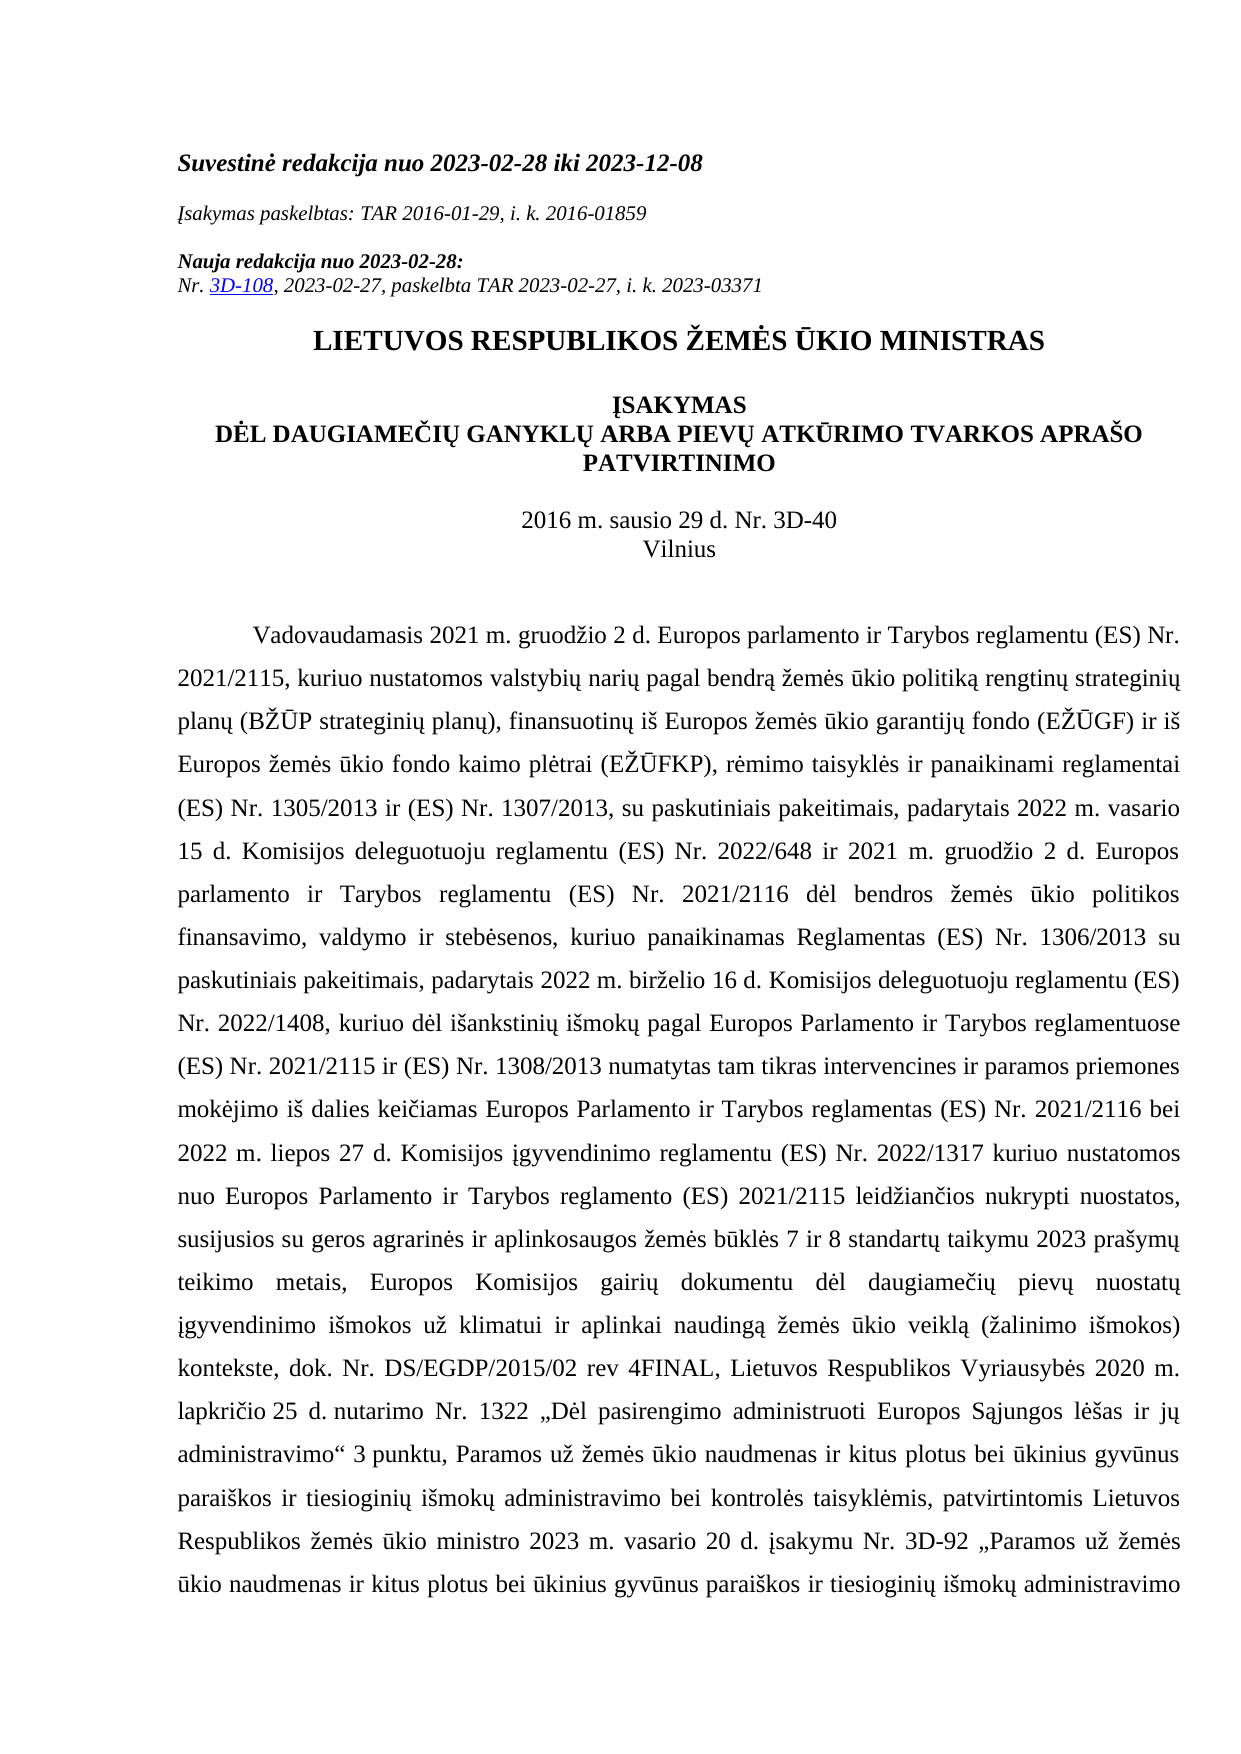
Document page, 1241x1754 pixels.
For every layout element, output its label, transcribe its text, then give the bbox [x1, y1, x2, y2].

text Nauja redakcija nuo 2023-02-28: [177, 249, 1181, 273]
text Suvestinė redakcija nuo 2023-02-28 iki 2023-12-08 [177, 148, 1181, 176]
text 2016 m. sausio 29 d. Nr. 3D-40 [177, 505, 1181, 534]
text Nr. 3D-108, 2023-02-27, paskelbta TAR 2023-02-27, i. k. 2023-03371 [177, 273, 1181, 297]
text Įsakymas paskelbtas: TAR 2016-01-29, i. k. 2016-01859 [177, 201, 1181, 224]
text ĮSAKYMAS [177, 390, 1181, 419]
text DĖL DAUGIAMEČIŲ GANYKLŲ ARBA PIEVŲ ATKŪRIMO TVARKOS APRAŠO PATVIRTINIMO [177, 419, 1181, 476]
text LIETUVOS RESPUBLIKOS ŽEMĖS ŪKIO MINISTRAS [177, 323, 1181, 357]
text Vadovaudamasis 2021 m. gruodžio 2 d. Europos parlamento ir Tarybos reglamentu (ES) Nr. 2021/2115, kuriuo nustatomos valstybių narių pagal bendrą žemės ūkio politiką rengtinų strateginių planų (BŽŪP strateginių planų), finansuotinų iš Europos žemės ūkio garantijų fondo (EŽŪGF) ir iš Europos žemės ūkio fondo kaimo plėtrai (EŽŪFKP), rėmimo taisyklės ir panaikinami reglamentai (ES) Nr. 1305/2013 ir (ES) Nr. 1307/2013, su paskutiniais pakeitimais, padarytais 2022 m. vasario 15 d. Komisijos deleguotuoju reglamentu (ES) Nr. 2022/648 ir 2021 m. gruodžio 2 d. Europos parlamento ir Tarybos reglamentu (ES) Nr. 2021/2116 dėl bendros žemės ūkio politikos finansavimo, valdymo ir stebėsenos, kuriuo panaikinamas Reglamentas (ES) Nr. 1306/2013 su paskutiniais pakeitimais, padarytais 2022 m. birželio 16 d. Komisijos deleguotuoju reglamentu (ES) Nr. 2022/1408, kuriuo dėl išankstinių išmokų pagal Europos Parlamento ir Tarybos reglamentuose (ES) Nr. 2021/2115 ir (ES) Nr. 1308/2013 numatytas tam tikras intervencines ir paramos priemones mokėjimo iš dalies keičiamas Europos Parlamento ir Tarybos reglamentas (ES) Nr. 2021/2116 bei 2022 m. liepos 27 d. Komisijos įgyvendinimo reglamentu (ES) Nr. 2022/1317 kuriuo nustatomos nuo Europos Parlamento ir Tarybos reglamento (ES) 2021/2115 leidžiančios nukrypti nuostatos, susijusios su geros agrarinės ir aplinkosaugos žemės būklės 7 ir 8 standartų taikymu 2023 prašymų teikimo metais, Europos Komisijos gairių dokumentu dėl daugiamečių pievų nuostatų įgyvendinimo išmokos už klimatui ir aplinkai naudingą žemės ūkio veiklą (žalinimo išmokos) kontekste, dok. Nr. DS/EGDP/2015/02 rev 4FINAL, Lietuvos Respublikos Vyriausybės 2020 m. lapkričio 25 d. nutarimo Nr. 1322 „Dėl pasirengimo administruoti Europos Sąjungos lėšas ir jų administravimo“ 3 punktu, Paramos už žemės ūkio naudmenas ir kitus plotus bei ūkinius gyvūnus paraiškos ir tiesioginių išmokų administravimo bei kontrolės taisyklėmis, patvirtintomis Lietuvos Respublikos žemės ūkio ministro 2023 m. vasario 20 d. įsakymu Nr. 3D-92 „Paramos už žemės ūkio naudmenas ir kitus plotus bei ūkinius gyvūnus paraiškos ir tiesioginių išmokų administravimo [177, 620, 1181, 1598]
text Vilnius [177, 534, 1181, 563]
